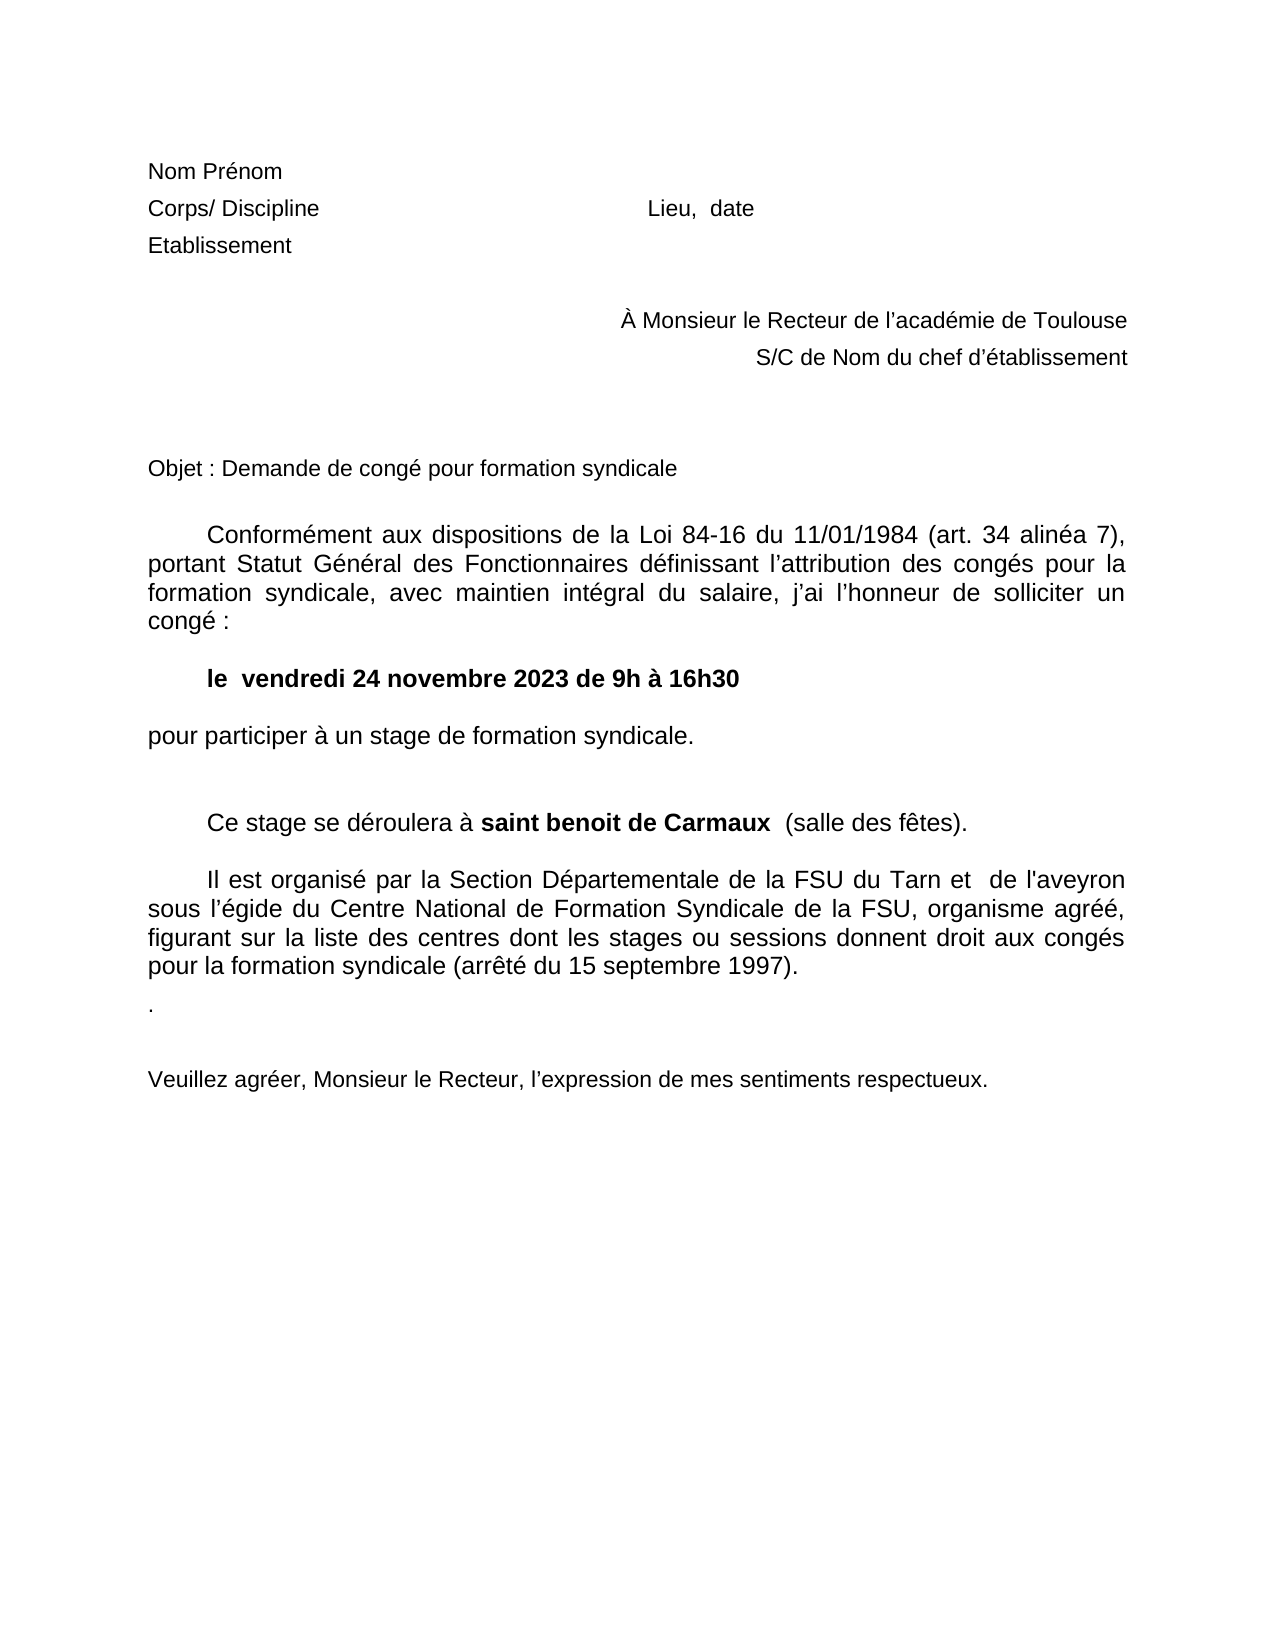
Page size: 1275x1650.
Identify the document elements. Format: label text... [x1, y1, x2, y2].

text Objet : Demande de congé pour formation syndicale [148, 454, 1127, 481]
text Veuillez agréer, Monsieur le Recteur, l’expression de mes sentiments respectueux. [148, 1066, 1127, 1093]
text Ce stage se déroulera à saint benoit de Carmaux (salle des fêtes). [148, 808, 1127, 836]
text Etablissement [148, 232, 1127, 258]
text Il est organisé par la Section Départementale de la FSU du Tarn et de l'aveyron sous l’égide du Centre National de Formation Syndicale de la FSU, organisme agréé, figurant sur la liste des centres dont les stages ou sessions donnent droit aux congés pour la formation syndicale (arrêté du 15 septembre 1997). [148, 865, 1127, 980]
text Corps/ Discipline Lieu, date [148, 195, 1127, 221]
text S/C de Nom du chef d’établissement [148, 344, 1127, 371]
text le vendredi 24 novembre 2023 de 9h à 16h30 [148, 664, 1127, 693]
text . [148, 991, 1127, 1017]
text Conformément aux dispositions de la Loi 84-16 du 11/01/1984 (art. 34 alinéa 7), portant Statut Général des Fonctionnaires définissant l’attribution des congés pour la formation syndicale, avec maintien intégral du salaire, j’ai l’honneur de solliciter un congé : [148, 520, 1127, 635]
text pour participer à un stage de formation syndicale. [148, 721, 1127, 750]
text À Monsieur le Recteur de l’académie de Toulouse [148, 307, 1127, 334]
text Nom Prénom [148, 158, 1127, 184]
